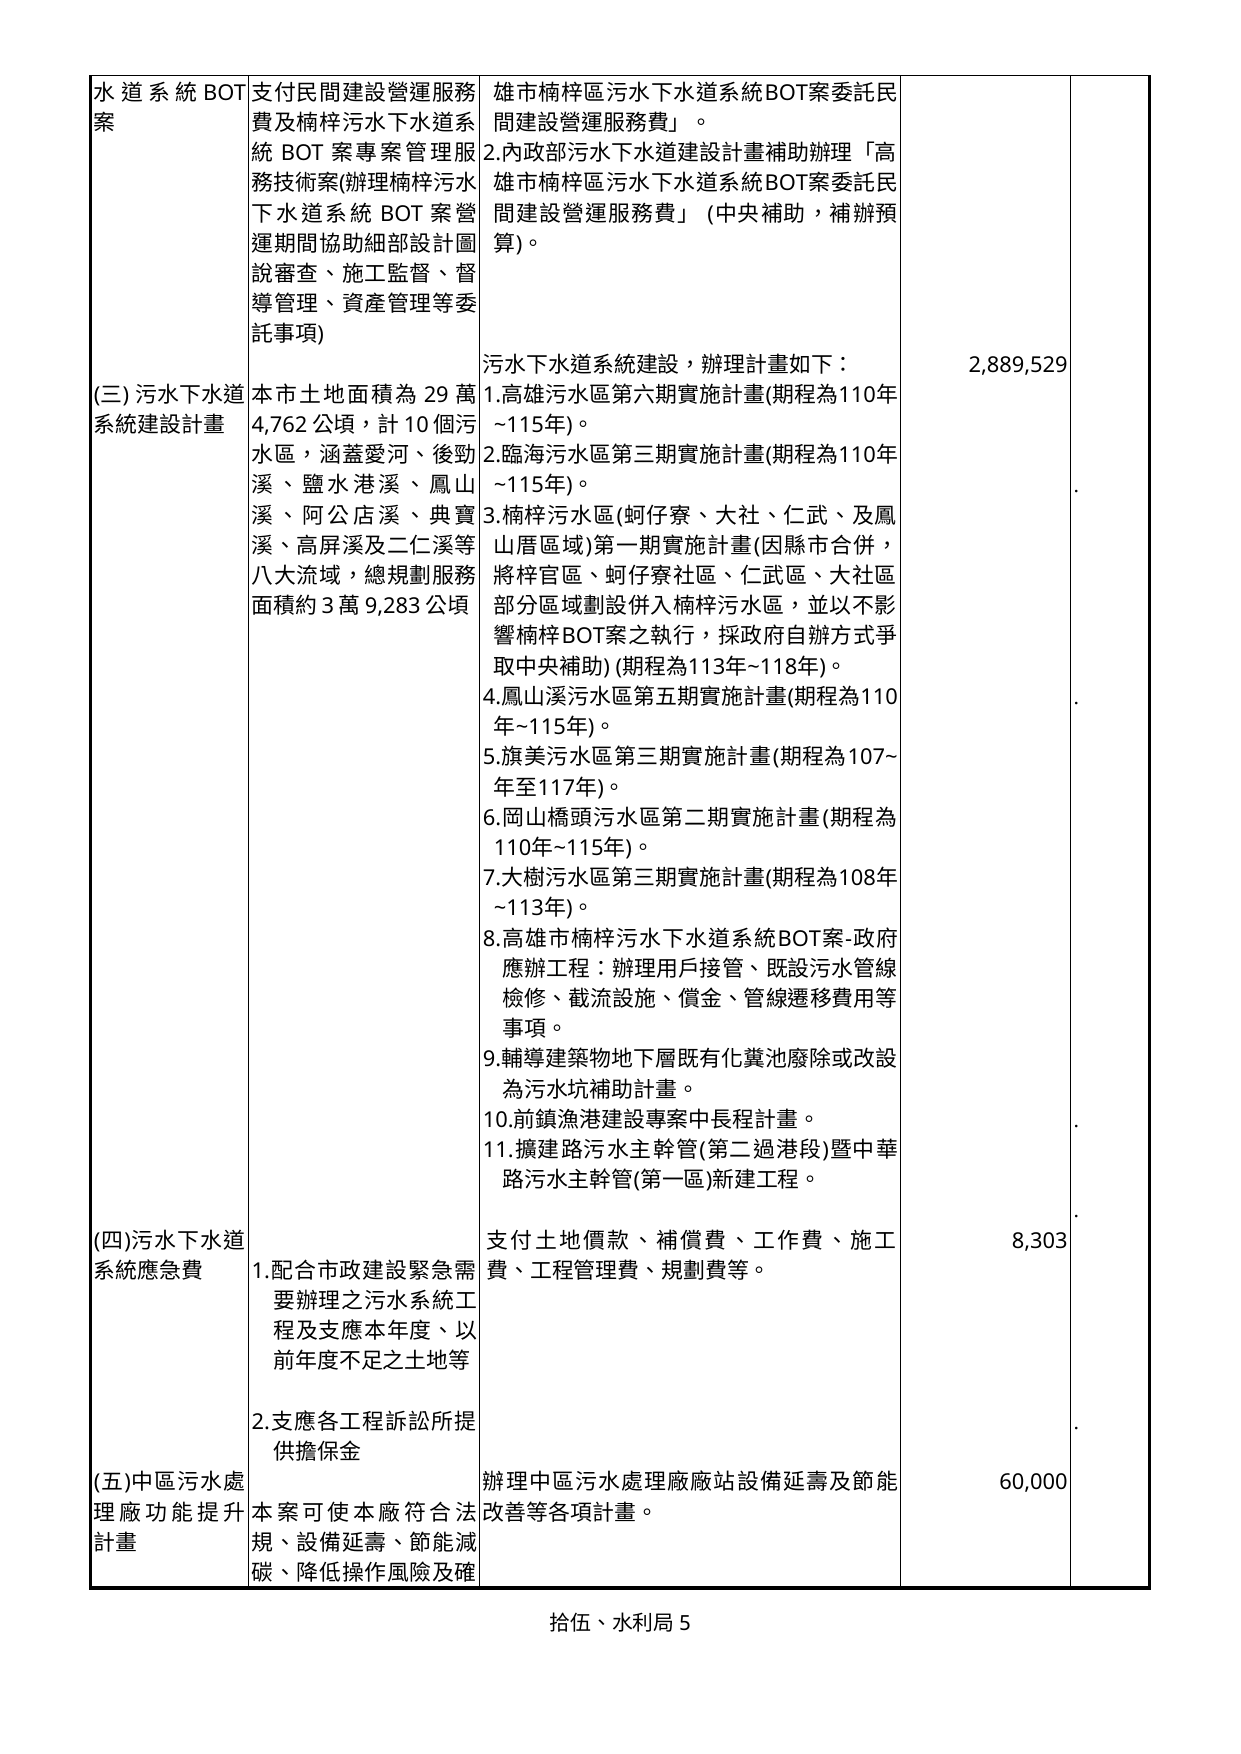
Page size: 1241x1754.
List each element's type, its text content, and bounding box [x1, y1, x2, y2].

table_cell 水道系統BOT案 (三) 污水下水道系統建設計畫 (四)污水下水道系統應急費 (五)中區污水處理廠功能提升計畫 [92, 76, 248, 1586]
table_cell 雄市楠梓區污水下水道系統BOT案委託民間建設營運服務費」。 2.內政部污水下水道建設計畫補助辦理「高雄市楠梓區污水下水道系統BOT案委託民間建設營運服務費」 (中央補助，補辦預算)。 污水下水道系統建設，辦理計畫如下： 1.高雄污水區第六期實施計畫(期程為110年~115年)。 2.臨海污水區第三期實施計畫(期程為110年~115年)。 3.楠梓污水區(蚵仔寮、大社、仁武、及鳳山厝區域)第一期實施計畫(因縣市合併，將梓官區、蚵仔寮社區、仁武區、大社區部分區域劃設併入楠梓污水區，並以不影響楠梓BOT案之執行，採政府自辦方式爭取中央補助) (期程為113年~118年)。 4.鳳山溪污水區第五期實施計畫(期程為110年~115年)。 5.旗美污水區第三期實施計畫(期程為107~年至117年)。 6.岡山橋頭污水區第二期實施計畫(期程為110年~115年)。 7.大樹污水區第三期實施計畫(期程為108年~113年)。 8.高雄市楠梓污水下水道系統BOT案-政府應辦工程：辦理用戶接管、既設污水管線檢修、截流設施、償金、管線遷移費用等事項。 9.輔導建築物地下層既有化糞池廢除或改設為污水坑補助計畫。 10.前鎮漁港建設專案中長程計畫。 11.擴建路污水主幹管(第二過港段)暨中華路污水主幹管(第一區)新建工程。 支付土地價款、補償費、工作費、施工費、工程管理費、規劃費等。 辦理中區污水處理廠廠站設備延壽及節能改善等各項計畫。 [480, 76, 900, 1586]
table_cell 支付民間建設營運服務費及楠梓污水下水道系統BOT案專案管理服務技術案(辦理楠梓污水下水道系統BOT案營運期間協助細部設計圖說審查、施工監督、督導管理、資產管理等委託事項) 本市土地面積為29萬4,762公頃，計10個污水區，涵蓋愛河、後勁溪、鹽水港溪、鳳山溪、阿公店溪、典寶溪、高屏溪及二仁溪等八大流域，總規劃服務面積約3萬9,283公頃 1.配合市政建設緊急需要辦理之污水系統工程及支應本年度、以前年度不足之土地等 2.支應各工程訴訟所提供擔保金 本案可使本廠符合法規、設備延壽、節能減碳、降低操作風險及確 [249, 76, 479, 1586]
table_cell . . . . . [1071, 76, 1148, 1586]
table_cell 2,889,529 8,303 60,000 [901, 76, 1070, 1586]
